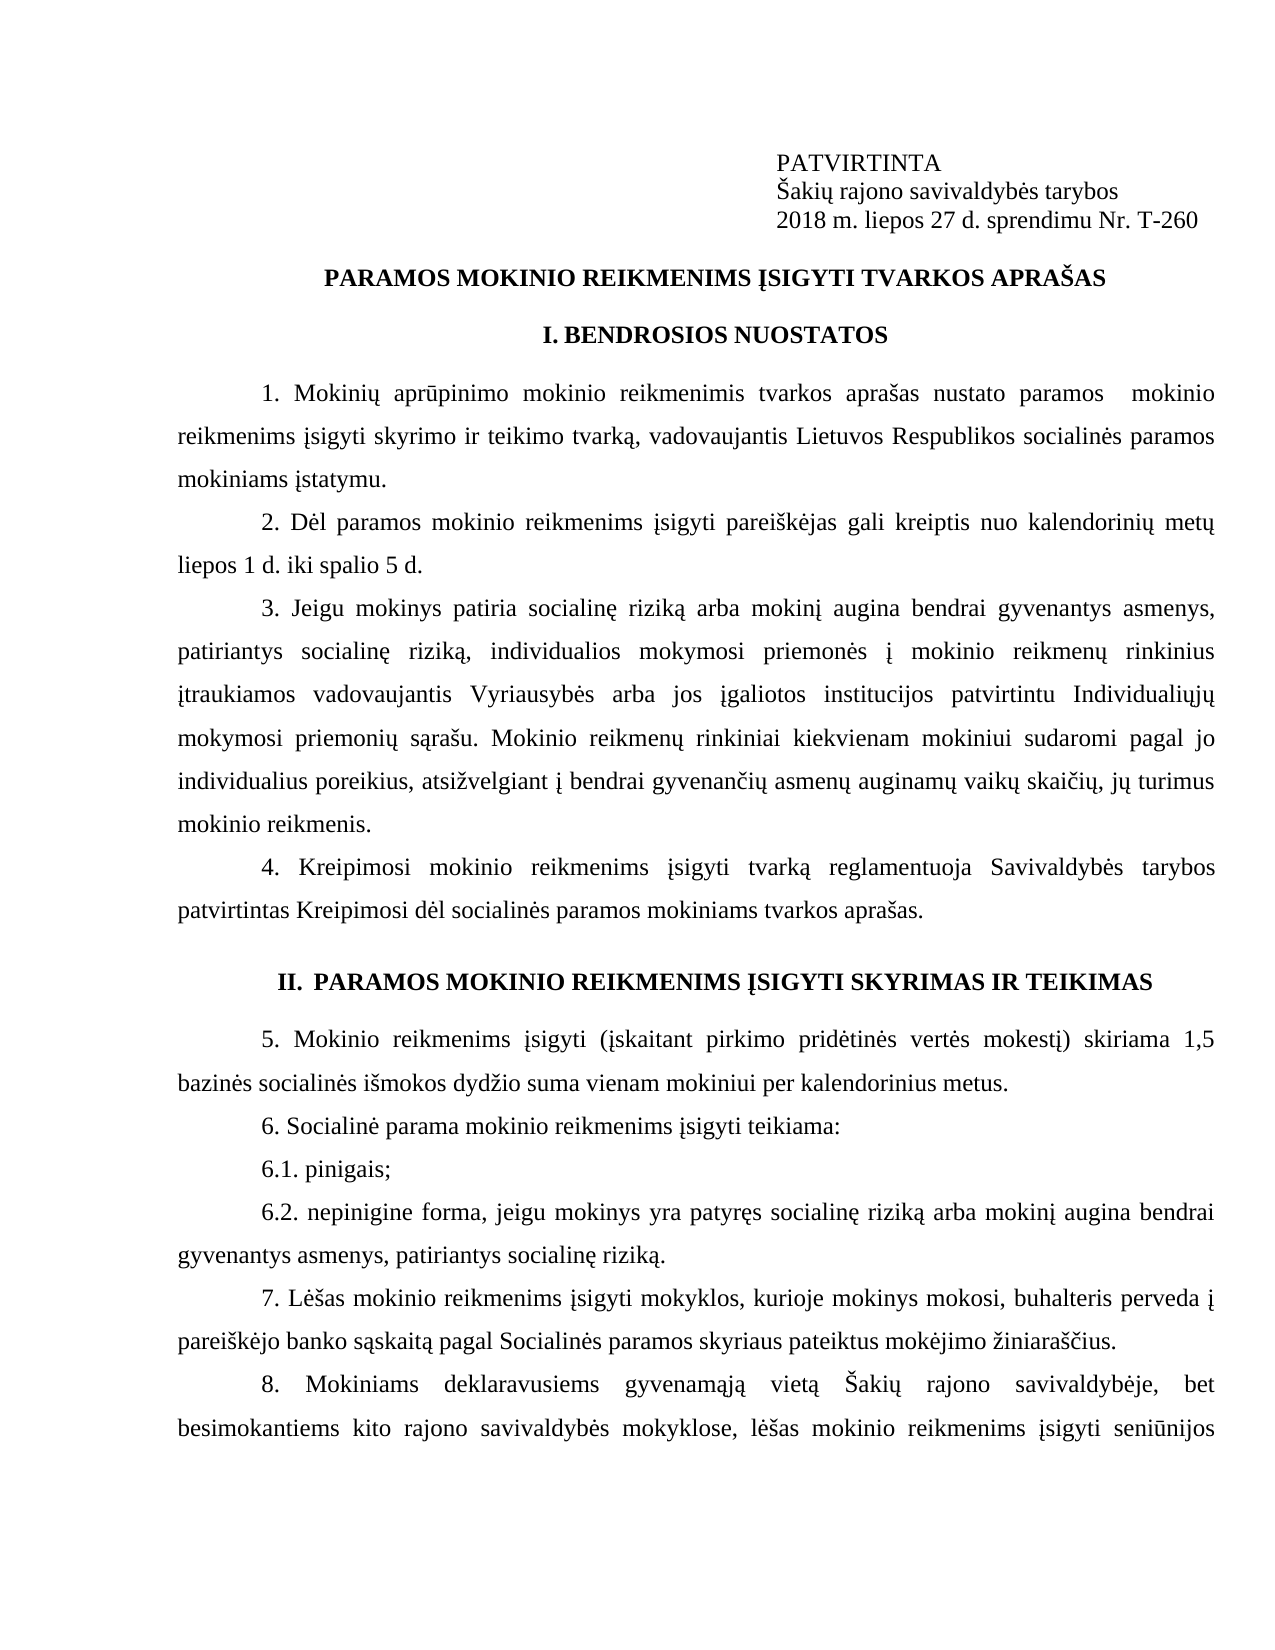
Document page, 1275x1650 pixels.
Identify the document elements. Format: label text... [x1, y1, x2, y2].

text II. PARAMOS MOKINIO REIKMENIMS ĮSIGYTI SKYRIMAS IR TEIKIMAS [215, 967, 1216, 996]
text 2. Dėl paramos mokinio reikmenims įsigyti pareiškėjas gali kreiptis nuo kalendorinių metų liepos 1 d. iki spalio 5 d. [177, 507, 1216, 579]
text 1. Mokinių aprūpinimo mokinio reikmenimis tvarkos aprašas nustato paramos mokinio reikmenims įsigyti skyrimo ir teikimo tvarką, vadovaujantis Lietuvos Respublikos socialinės paramos mokiniams įstatymu. [177, 378, 1216, 493]
text 7. Lėšas mokinio reikmenims įsigyti mokyklos, kurioje mokinys mokosi, buhalteris perveda į pareiškėjo banko sąskaitą pagal Socialinės paramos skyriaus pateiktus mokėjimo žiniaraščius. [177, 1283, 1216, 1355]
text 6.2. nepinigine forma, jeigu mokinys yra patyręs socialinę riziką arba mokinį augina bendrai gyvenantys asmenys, patiriantys socialinę riziką. [177, 1197, 1216, 1269]
text 6. Socialinė parama mokinio reikmenims įsigyti teikiama: [177, 1111, 1216, 1139]
text 3. Jeigu mokinys patiria socialinę riziką arba mokinį augina bendrai gyvenantys asmenys, patiriantys socialinę riziką, individualios mokymosi priemonės į mokinio reikmenų rinkinius įtraukiamos vadovaujantis Vyriausybės arba jos įgaliotos institucijos patvirtintu Individualiųjų mokymosi priemonių sąrašu. Mokinio reikmenų rinkiniai kiekvienam mokiniui sudaromi pagal jo individualius poreikius, atsižvelgiant į bendrai gyvenančių asmenų auginamų vaikų skaičių, jų turimus mokinio reikmenis. [177, 593, 1216, 838]
text 6.1. pinigais; [177, 1154, 1216, 1183]
text 2018 m. liepos 27 d. sprendimu Nr. T-260 [214, 205, 1216, 234]
text 5. Mokinio reikmenims įsigyti (įskaitant pirkimo pridėtinės vertės mokestį) skiriama 1,5 bazinės socialinės išmokos dydžio suma vienam mokiniui per kalendorinius metus. [177, 1024, 1216, 1096]
text 4. Kreipimosi mokinio reikmenims įsigyti tvarką reglamentuoja Savivaldybės tarybos patvirtintas Kreipimosi dėl socialinės paramos mokiniams tvarkos aprašas. [177, 852, 1216, 924]
text PATVIRTINTA [214, 148, 1216, 176]
text Šakių rajono savivaldybės tarybos [214, 176, 1216, 205]
text 8. Mokiniams deklaravusiems gyvenamąją vietą Šakių rajono savivaldybėje, bet besimokantiems kito rajono savivaldybės mokyklose, lėšas mokinio reikmenims įsigyti seniūnijos [177, 1369, 1216, 1441]
text PARAMOS MOKINIO REIKMENIMS ĮSIGYTI TVARKOS APRAŠAS [214, 263, 1216, 291]
text I. BENDROSIOS NUOSTATOS [215, 320, 1216, 349]
